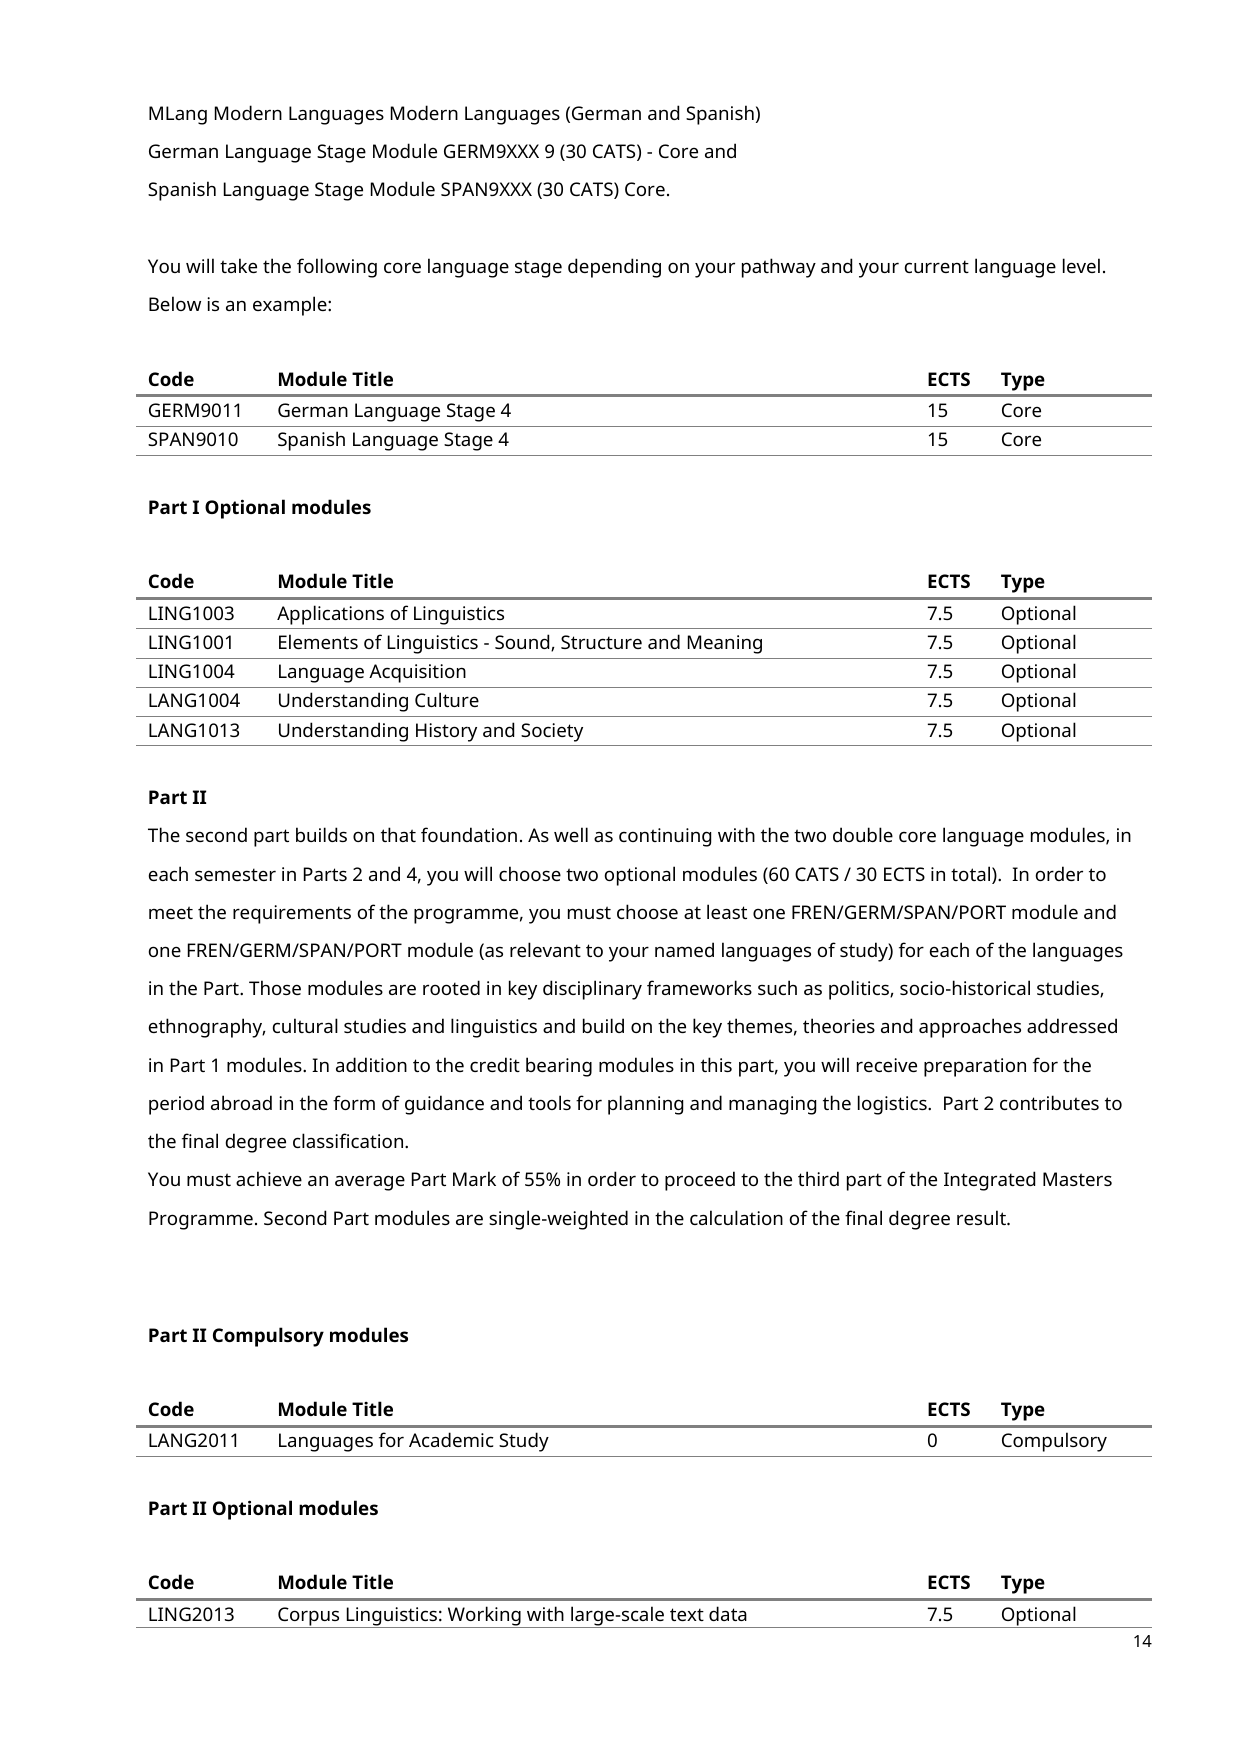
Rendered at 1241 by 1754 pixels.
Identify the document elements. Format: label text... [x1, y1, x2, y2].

table_cell Part I Optional modules [136, 456, 1152, 568]
table_cell 7.5 [916, 1601, 989, 1627]
table_cell Code [136, 1396, 266, 1424]
table_cell LANG1013 [136, 717, 266, 745]
table_cell Optional [989, 659, 1152, 687]
table_cell Module Title [266, 366, 916, 394]
table_cell Spanish Language Stage 4 [266, 427, 916, 455]
table_cell Elements of Linguistics - Sound, Structure and Meaning [266, 629, 916, 657]
table_cell Code [136, 1570, 266, 1598]
table_cell Module Title [266, 1570, 916, 1598]
table_cell Code [136, 569, 266, 597]
table_cell 7.5 [916, 600, 989, 628]
table_cell Type [989, 569, 1152, 597]
table_cell Corpus Linguistics: Working with large-scale text data [266, 1601, 916, 1627]
table_cell Part II Compulsory modules [136, 1284, 1152, 1396]
table_cell Optional [989, 1601, 1152, 1627]
table_cell Applications of Linguistics [266, 600, 916, 628]
table_cell ECTS [916, 366, 989, 394]
table_cell LANG1004 [136, 688, 266, 716]
table_cell LING1003 [136, 600, 266, 628]
table_cell ECTS [916, 1396, 989, 1424]
table_cell Part II The second part builds on that foundation. As well as continuing with the two double core language modules, in each semester in Parts 2 and 4, you will choose two optional modules (60 CATS / 30 ECTS in total). In order to meet the requirements of the programme, you must choose at least one FREN/GERM/SPAN/PORT module and one FREN/GERM/SPAN/PORT module (as relevant to your named languages of study) for each of the languages in the Part. Those modules are rooted in key disciplinary frameworks such as politics, socio-historical studies, ethnography, cultural studies and linguistics and build on the key themes, theories and approaches addressed in Part 1 modules. In addition to the credit bearing modules in this part, you will receive preparation for the period abroad in the form of guidance and tools for planning and managing the logistics. Part 2 contributes to the final degree classification. You must achieve an average Part Mark of 55% in order to proceed to the third part of the Integrated Masters Programme. Second Part modules are single-weighted in the calculation of the final degree result. [136, 746, 1152, 1284]
table_cell 7.5 [916, 688, 989, 716]
table_cell Core [989, 427, 1152, 455]
table_cell Type [989, 1396, 1152, 1424]
table_cell Optional [989, 688, 1152, 716]
table_cell SPAN9010 [136, 427, 266, 455]
table_cell ECTS [916, 1570, 989, 1598]
table_cell GERM9011 [136, 397, 266, 426]
table_cell 0 [916, 1428, 989, 1456]
table_cell ECTS [916, 569, 989, 597]
table_cell LING1004 [136, 659, 266, 687]
table_cell LANG2011 [136, 1428, 266, 1456]
table_cell Optional [989, 717, 1152, 745]
table_cell Optional [989, 629, 1152, 657]
table_cell Compulsory [989, 1428, 1152, 1456]
table_cell LING1001 [136, 629, 266, 657]
table_cell Type [989, 1570, 1152, 1598]
table_cell Understanding History and Society [266, 717, 916, 745]
table_cell 15 [916, 397, 989, 426]
table_cell LING2013 [136, 1601, 266, 1627]
table_cell Type [989, 366, 1152, 394]
table_cell Code [136, 366, 266, 394]
table_cell German Language Stage 4 [266, 397, 916, 426]
table_cell 7.5 [916, 717, 989, 745]
table_cell Core [989, 397, 1152, 426]
table_cell 7.5 [916, 659, 989, 687]
table_cell Module Title [266, 1396, 916, 1424]
table_cell MLang Modern Languages Modern Languages (German and Spanish) German Language Stage Module GERM9XXX 9 (30 CATS) - Core and Spanish Language Stage Module SPAN9XXX (30 CATS) Core. You will take the following core language stage depending on your pathway and your current language level. Below is an example: [136, 99, 1152, 366]
table_cell Understanding Culture [266, 688, 916, 716]
table_cell Language Acquisition [266, 659, 916, 687]
table_cell 7.5 [916, 629, 989, 657]
table_cell Module Title [266, 569, 916, 597]
table_cell Optional [989, 600, 1152, 628]
table_cell Languages for Academic Study [266, 1428, 916, 1456]
table_cell 15 [916, 427, 989, 455]
table_cell Part II Optional modules [136, 1457, 1152, 1570]
